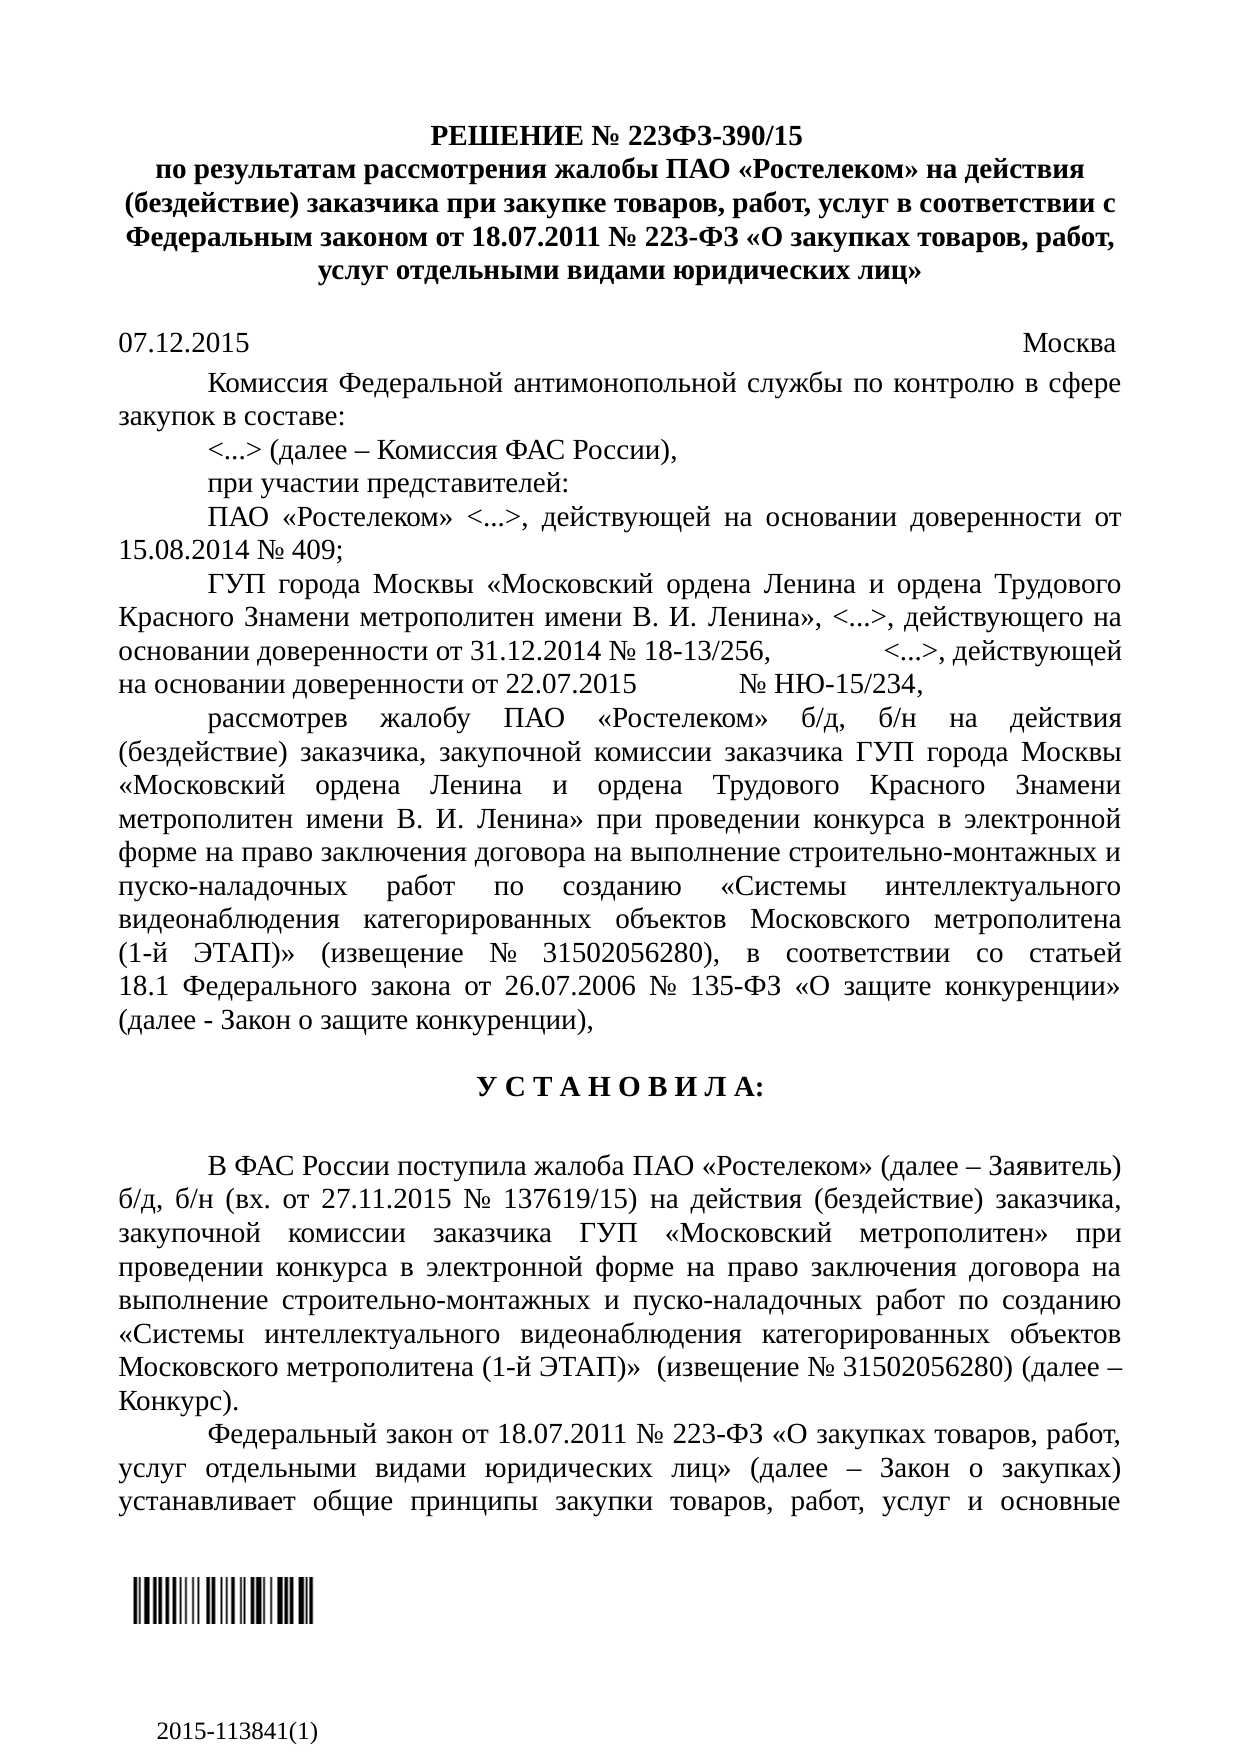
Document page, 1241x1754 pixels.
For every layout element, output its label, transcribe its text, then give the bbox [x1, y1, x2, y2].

text при участии представителей: [118, 465, 1122, 499]
text Федеральный закон от 18.07.2011 № 223-ФЗ «О закупках товаров, работ, услуг отдельными видами юридических лиц» (далее – Закон о закупках) устанавливает общие принципы закупки товаров, работ, услуг и основные [118, 1416, 1122, 1517]
text РЕШЕНИЕ № 223ФЗ-390/15 [118, 118, 1122, 152]
text <...> (далее – Комиссия ФАС России), [118, 432, 1122, 465]
picture [118, 1577, 331, 1624]
text Комиссия Федеральной антимонопольной службы по контролю в сфере закупок в составе: [118, 365, 1122, 432]
text ПАО «Ростелеком» <...>, действующей на основании доверенности от 15.08.2014 № 409; [118, 499, 1122, 566]
text 07.12.2015 Москва [118, 325, 1122, 359]
text рассмотрев жалобу ПАО «Ростелеком» б/д, б/н на действия (бездействие) заказчика, закупочной комиссии заказчика ГУП города Москвы «Московский ордена Ленина и ордена Трудового Красного Знамени метрополитен имени В. И. Ленина» при проведении конкурса в электронной форме на право заключения договора на выполнение строительно-монтажных и пуско-наладочных работ по созданию «Системы интеллектуального видеонаблюдения категорированных объектов Московского метрополитена (1-й ЭТАП)» (извещение № 31502056280), в соответствии со статьей 18.1 Федерального закона от 26.07.2006 № 135-ФЗ «О защите конкуренции» (далее - Закон о защите конкуренции), [118, 700, 1122, 1036]
text ГУП города Москвы «Московский ордена Ленина и ордена Трудового Красного Знамени метрополитен имени В. И. Ленина», <...>, действующего на основании доверенности от 31.12.2014 № 18-13/256, <...>, действующей на основании доверенности от 22.07.2015 № НЮ-15/234, [118, 566, 1122, 700]
text У С Т А Н О В И Л А: [118, 1069, 1122, 1103]
text по результатам рассмотрения жалобы ПАО «Ростелеком» на действия (бездействие) заказчика при закупке товаров, работ, услуг в соответствии с Федеральным законом от 18.07.2011 № 223-ФЗ «О закупках товаров, работ, услуг отдельными видами юридических лиц» [118, 152, 1122, 286]
text В ФАС России поступила жалоба ПАО «Ростелеком» (далее – Заявитель) б/д, б/н (вх. от 27.11.2015 № 137619/15) на действия (бездействие) заказчика, закупочной комиссии заказчика ГУП «Московский метрополитен» при проведении конкурса в электронной форме на право заключения договора на выполнение строительно-монтажных и пуско-наладочных работ по созданию «Системы интеллектуального видеонаблюдения категорированных объектов Московского метрополитена (1-й ЭТАП)» (извещение № 31502056280) (далее – Конкурс). [118, 1148, 1122, 1416]
